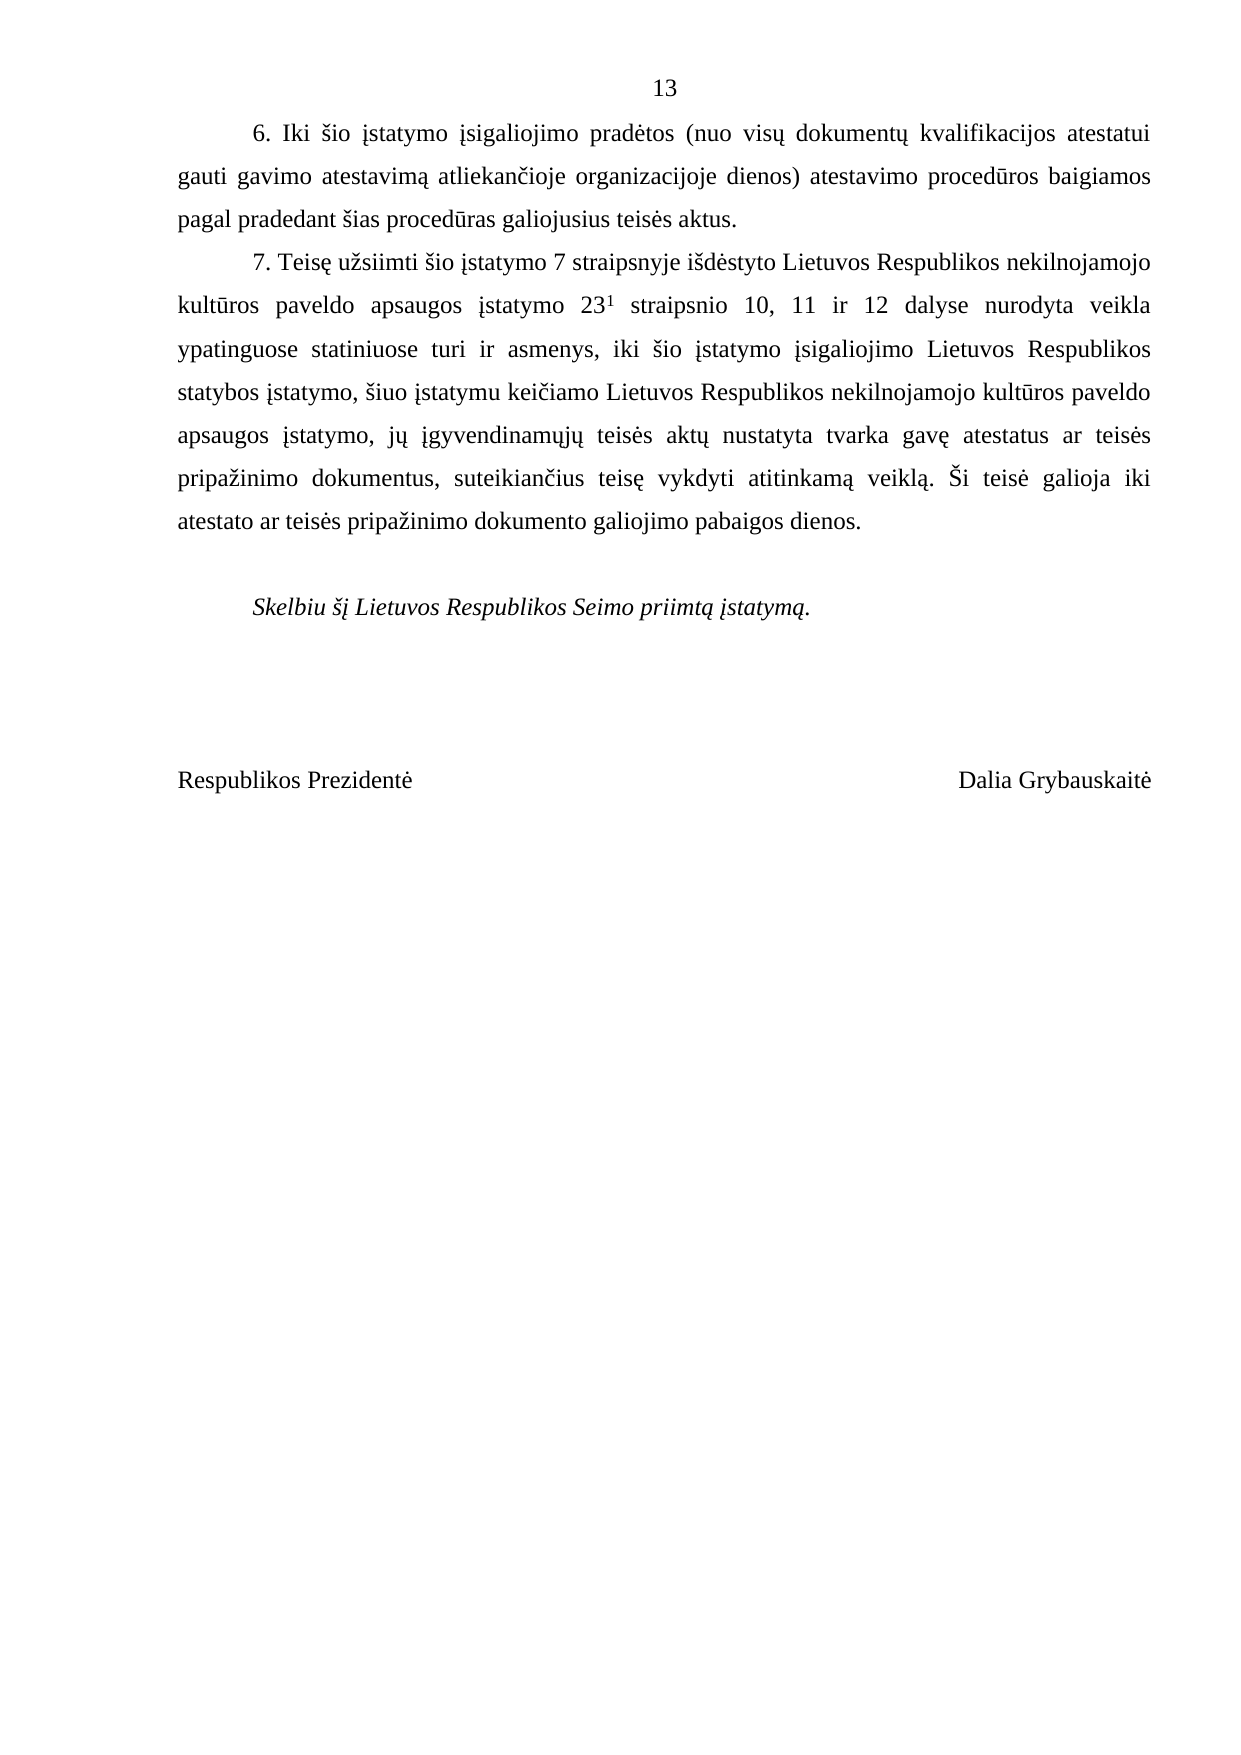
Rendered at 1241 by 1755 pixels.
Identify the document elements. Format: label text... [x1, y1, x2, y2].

text Respublikos Prezidentė Dalia Grybauskaitė [177, 765, 1152, 794]
text 6. Iki šio įstatymo įsigaliojimo pradėtos (nuo visų dokumentų kvalifikacijos atestatui gauti gavimo atestavimą atliekančioje organizacijoje dienos) atestavimo procedūros baigiamos pagal pradedant šias procedūras galiojusius teisės aktus. [177, 118, 1152, 233]
text Skelbiu šį Lietuvos Respublikos Seimo priimtą įstatymą. [177, 592, 1152, 621]
text 7. Teisę užsiimti šio įstatymo 7 straipsnyje išdėstyto Lietuvos Respublikos nekilnojamojo kultūros paveldo apsaugos įstatymo 231 straipsnio 10, 11 ir 12 dalyse nurodyta veikla ypatinguose statiniuose turi ir asmenys, iki šio įstatymo įsigaliojimo Lietuvos Respublikos statybos įstatymo, šiuo įstatymu keičiamo Lietuvos Respublikos nekilnojamojo kultūros paveldo apsaugos įstatymo, jų įgyvendinamųjų teisės aktų nustatyta tvarka gavę atestatus ar teisės pripažinimo dokumentus, suteikiančius teisę vykdyti atitinkamą veiklą. Ši teisė galioja iki atestato ar teisės pripažinimo dokumento galiojimo pabaigos dienos. [177, 247, 1152, 535]
